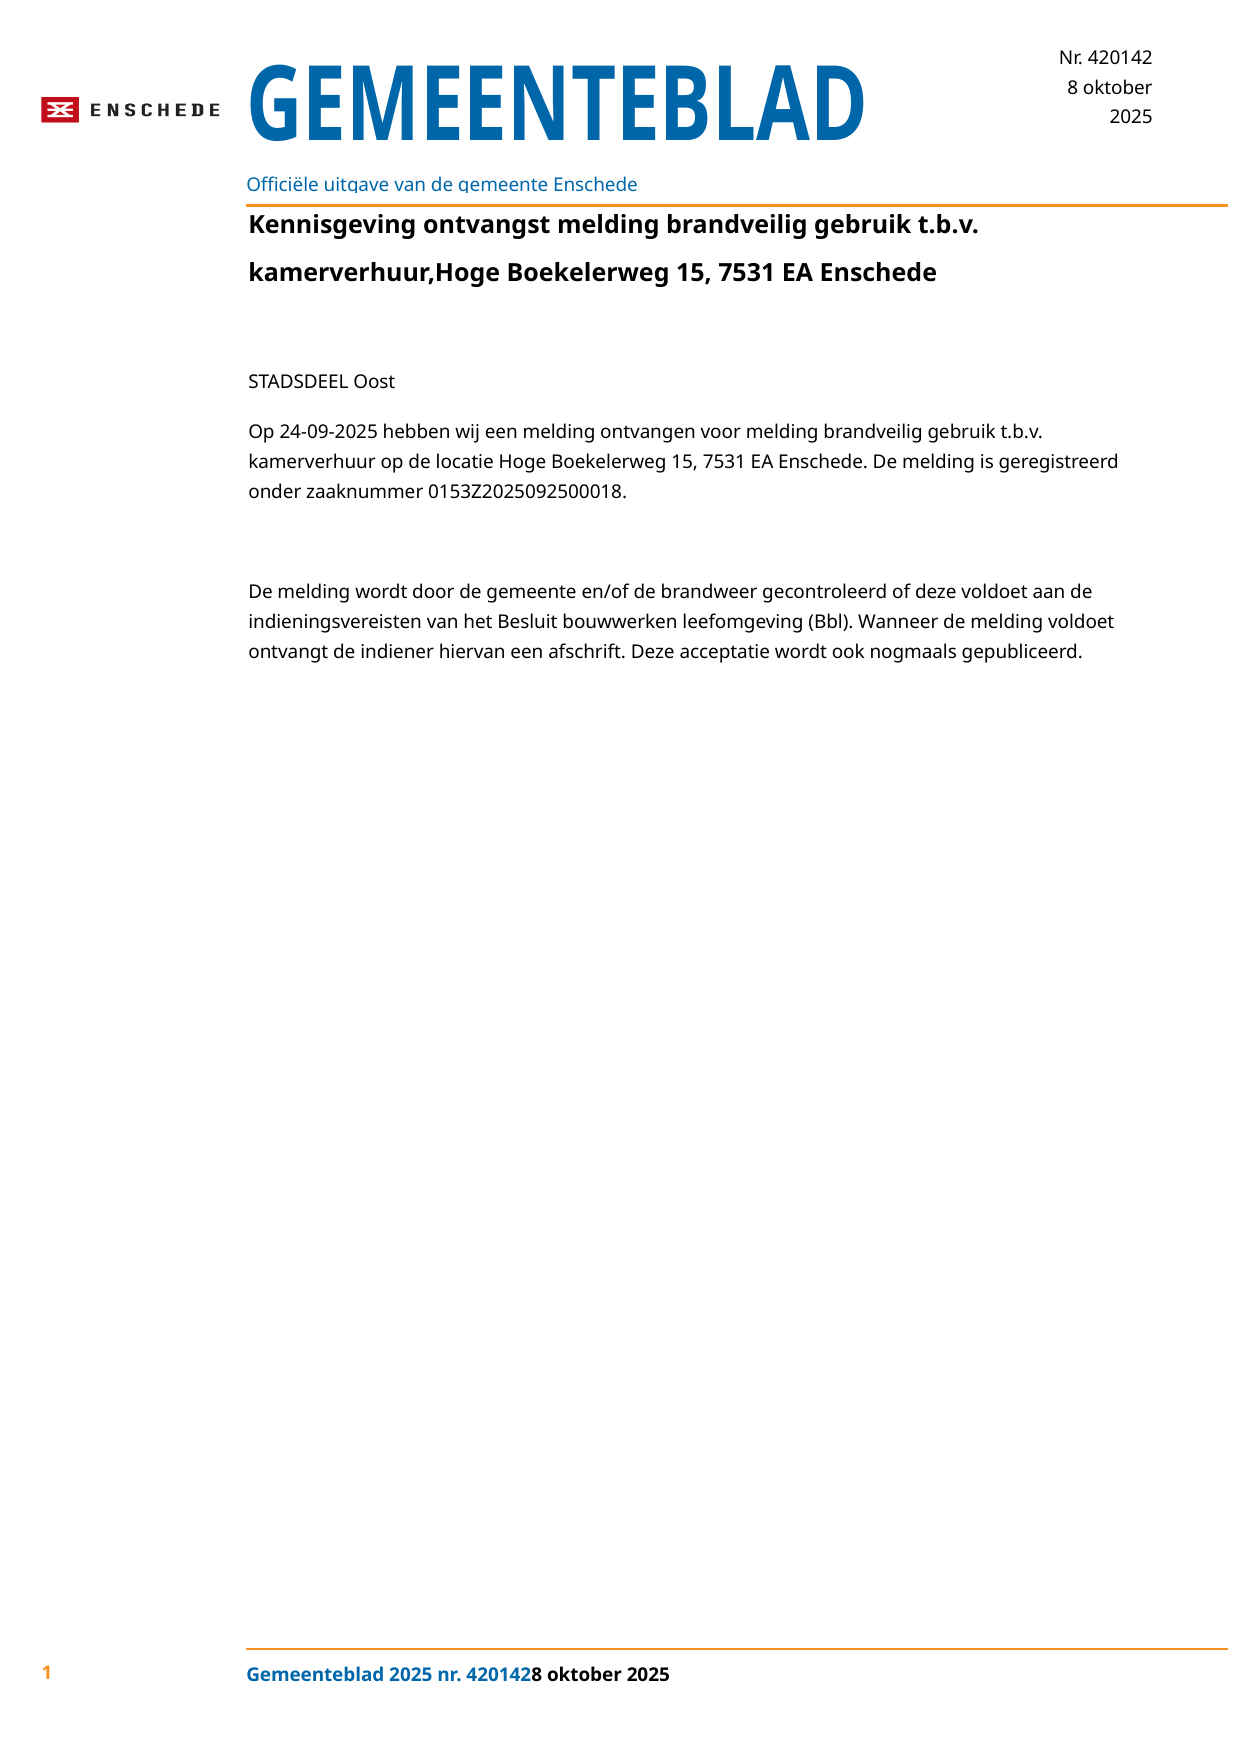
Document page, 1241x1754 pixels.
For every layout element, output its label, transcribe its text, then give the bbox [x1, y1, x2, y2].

text Op 24-09-2025 hebben wij een melding ontvangen voor melding brandveilig gebruik t.b.v. kamerverhuur op de locatie Hoge Boekelerweg 15, 7531 EA Enschede. De melding is geregistreerd onder zaaknummer 0153Z2025092500018. [248, 419, 1152, 504]
text De melding wordt door de gemeente en/of de brandweer gecontroleerd of deze voldoet aan de indieningsvereisten van het Besluit bouwwerken leefomgeving (Bbl). Wanneer de melding voldoet ontvangt de indiener hiervan een afschrift. Deze acceptatie wordt ook nogmaals gepubliceerd. [248, 579, 1152, 664]
text Kennisgeving ontvangst melding brandveilig gebruik t.b.v. kamerverhuur,Hoge Boekelerweg 15, 7531 EA Enschede [248, 207, 1152, 288]
text STADSDEEL Oost [248, 368, 1152, 394]
picture [41, 47, 231, 172]
